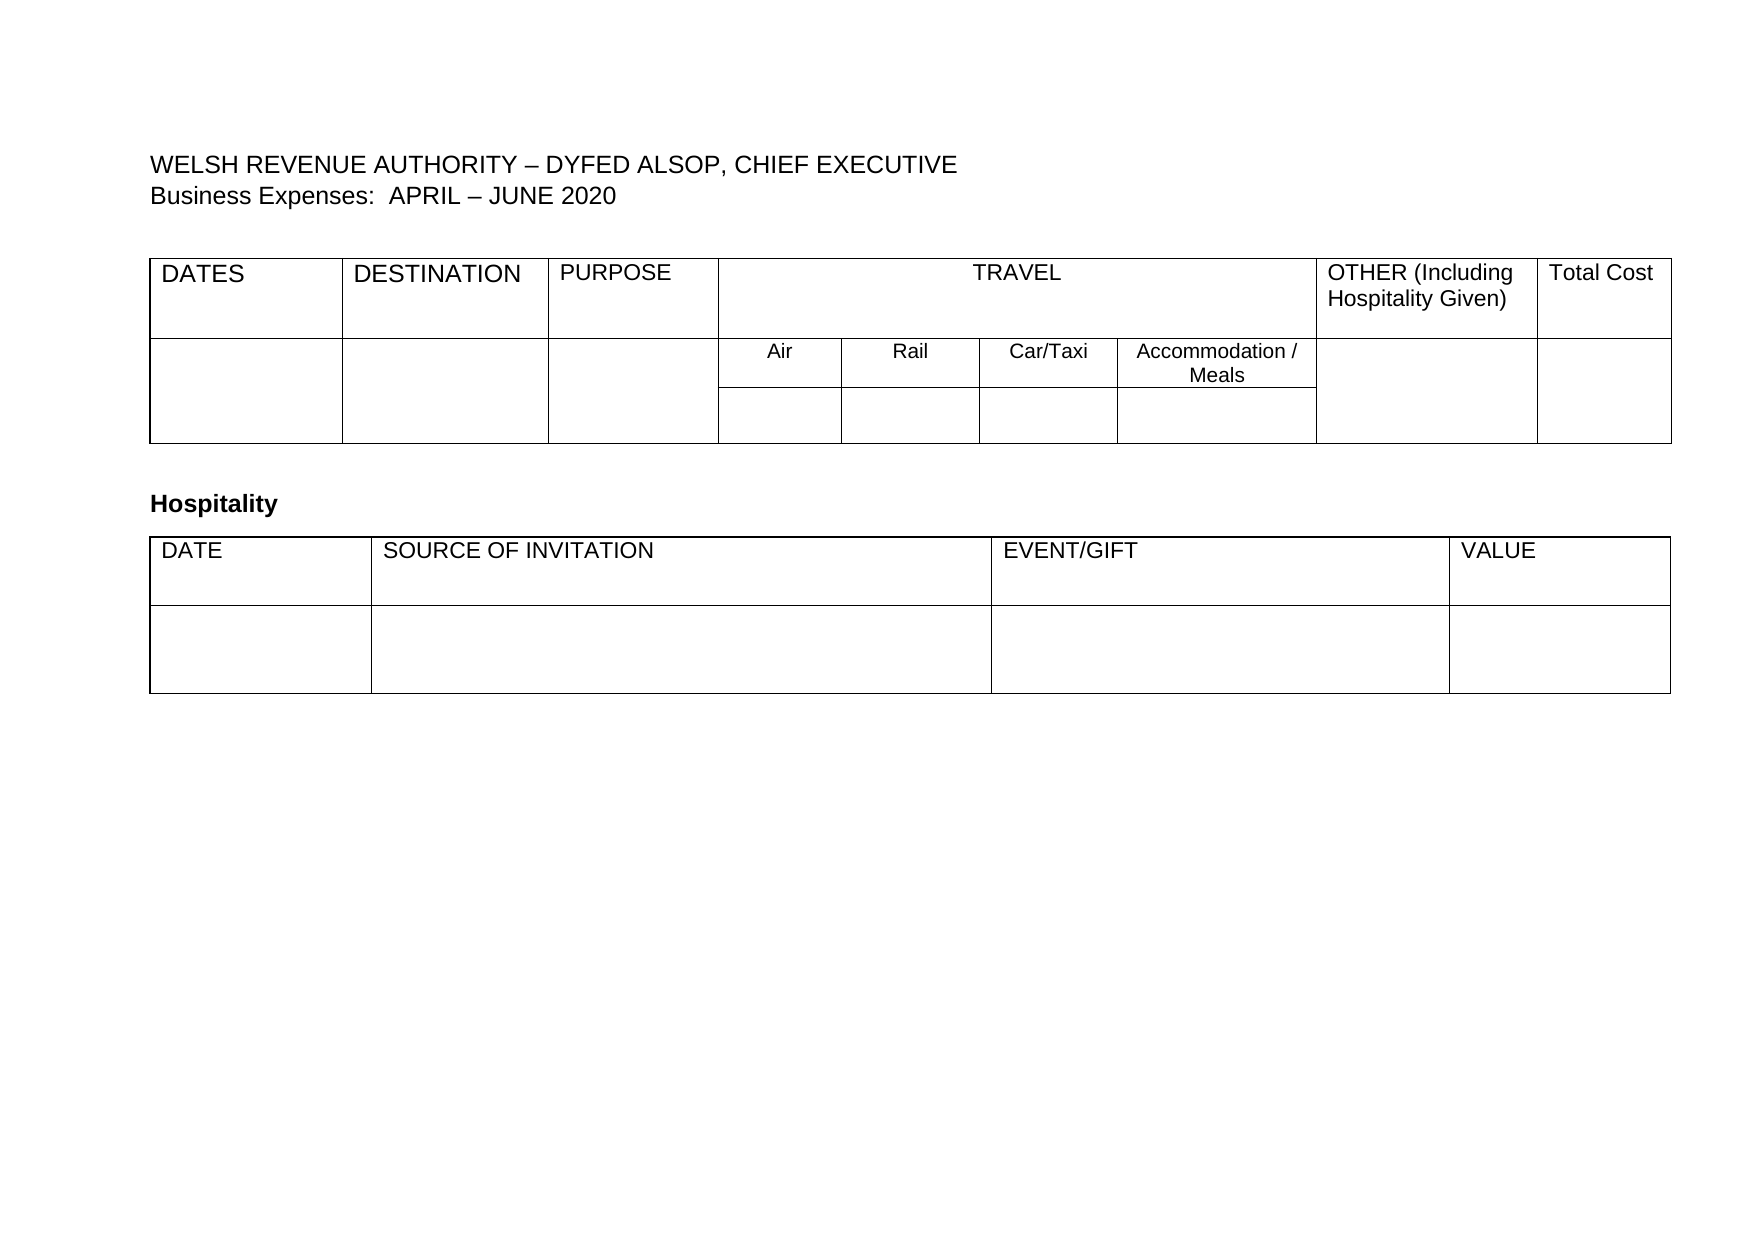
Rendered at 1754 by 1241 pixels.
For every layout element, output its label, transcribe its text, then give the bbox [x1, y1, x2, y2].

table_cell [549, 339, 718, 416]
table_cell [719, 388, 841, 443]
table_cell [151, 606, 371, 693]
table_cell [1538, 339, 1671, 443]
table_header Total Cost [1538, 259, 1671, 338]
table_cell [1450, 606, 1670, 693]
table_header DATES [151, 259, 342, 338]
table_header VALUE [1450, 538, 1670, 605]
table_header TRAVEL [719, 259, 1316, 338]
text Hospitality [150, 489, 1604, 518]
table_cell [343, 339, 548, 443]
table_cell Accommodation / Meals [1118, 339, 1316, 387]
table_cell Rail [842, 339, 979, 387]
table_header PURPOSE [549, 259, 718, 338]
table_cell [992, 606, 1449, 693]
table_header DATE [151, 538, 371, 605]
table_cell [372, 606, 991, 693]
table_cell [549, 416, 718, 443]
table_cell [980, 388, 1117, 443]
table_header OTHER (Including Hospitality Given) [1317, 259, 1537, 338]
table_cell [151, 339, 342, 443]
table_cell Air [719, 339, 841, 387]
table_cell [1317, 339, 1537, 443]
table_cell Car/Taxi [980, 339, 1117, 387]
table_header DESTINATION [343, 259, 548, 338]
text WELSH REVENUE AUTHORITY – DYFED ALSOP, CHIEF EXECUTIVE Business Expenses: APRIL – JUNE 2020 [150, 150, 1604, 239]
table_header SOURCE OF INVITATION [372, 538, 991, 605]
table_header EVENT/GIFT [992, 538, 1449, 605]
table_cell [1118, 388, 1316, 443]
table_cell [842, 388, 979, 443]
